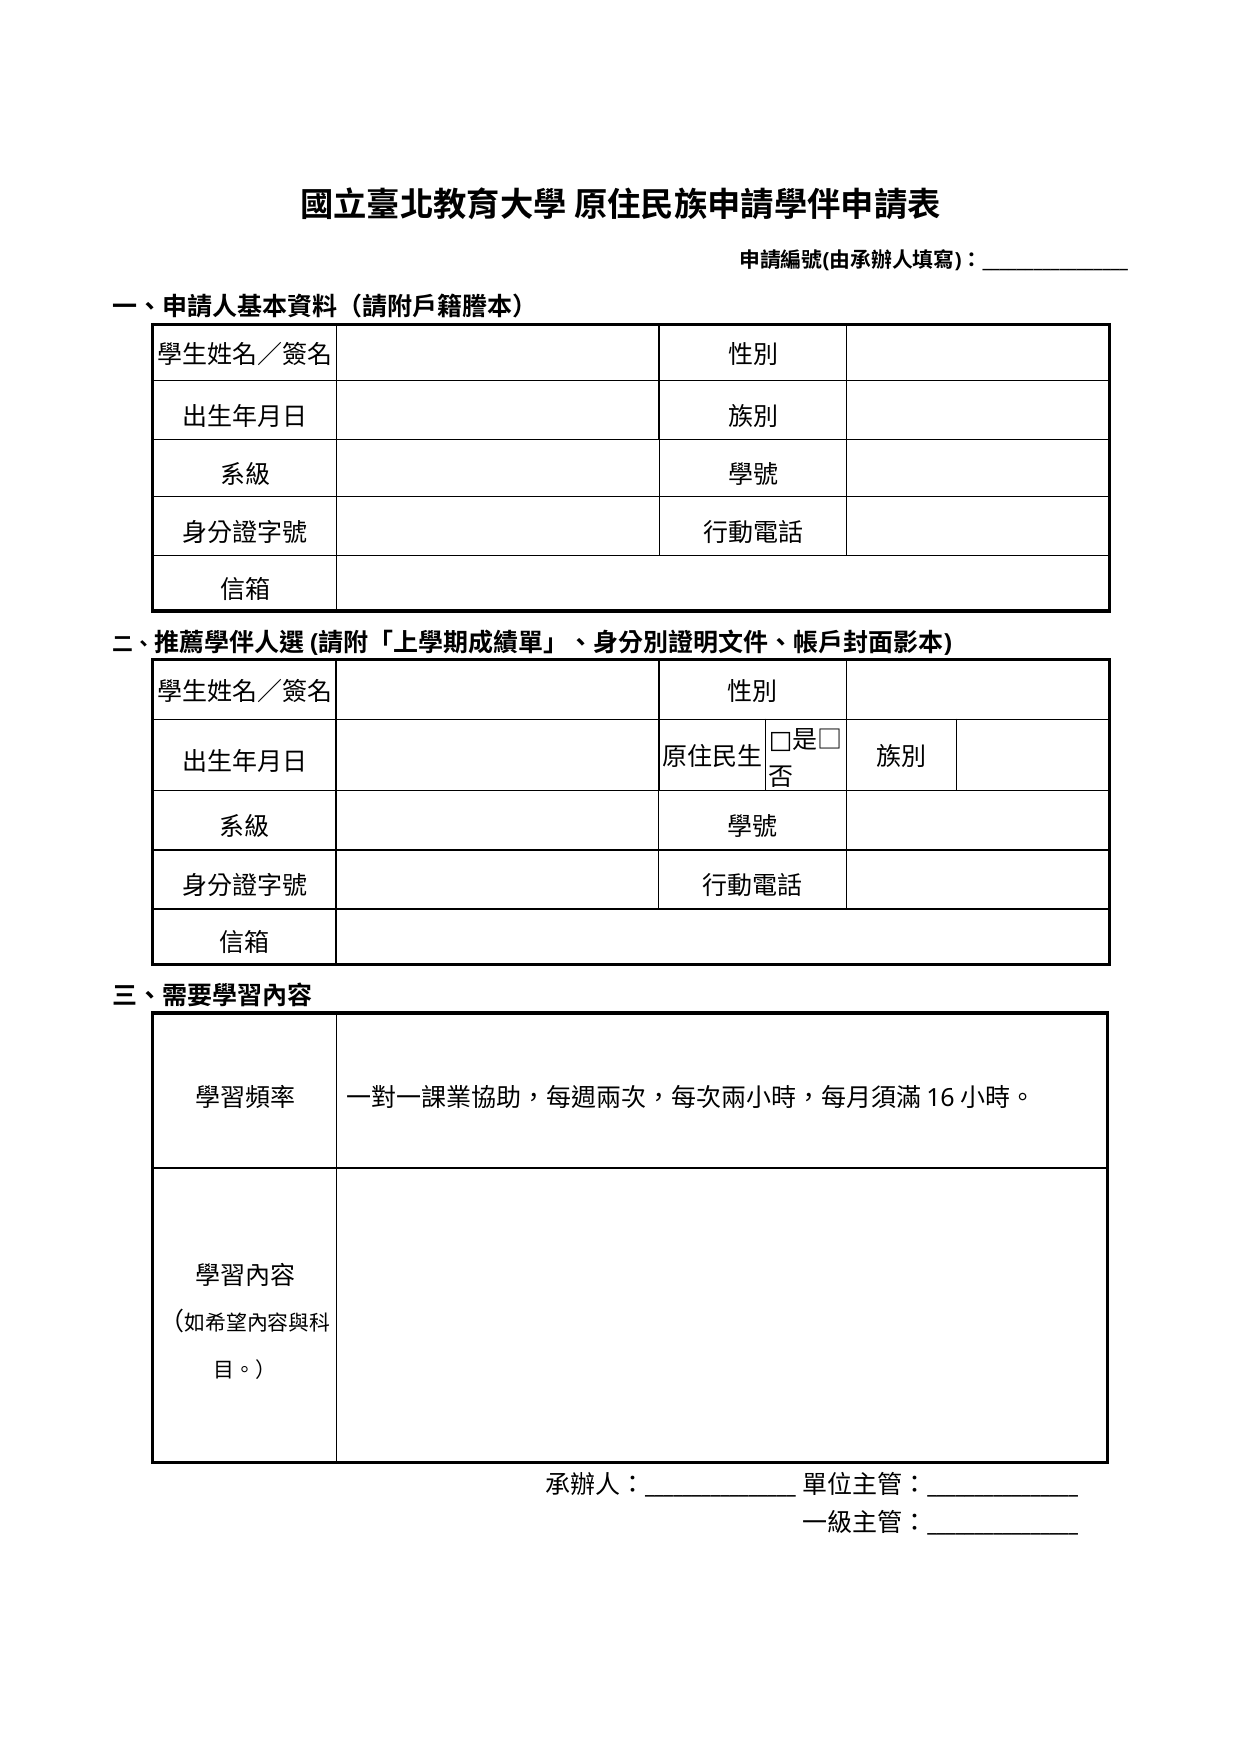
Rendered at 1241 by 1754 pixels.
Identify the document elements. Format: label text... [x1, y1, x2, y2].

table_header 學生姓名／簽名 [154, 326, 336, 380]
table_cell 學習內容 （如希望內容與科目。） [154, 1169, 336, 1461]
table_header 性別 [660, 661, 846, 718]
table_cell 身分證字號 [154, 851, 335, 908]
table_cell 學號 [660, 440, 846, 496]
table_header 一對一課業協助，每週兩次，每次兩小時，每月須滿16小時。 [337, 1015, 1106, 1167]
table_cell 行動電話 [660, 497, 846, 555]
table_cell [847, 381, 1108, 439]
table_cell [337, 440, 659, 496]
table_cell □是□否 [766, 720, 846, 790]
table_header 學習頻率 [154, 1015, 336, 1167]
table_cell [847, 440, 1108, 496]
table_header 學生姓名／簽名 [154, 661, 335, 718]
table_cell 出生年月日 [154, 720, 335, 790]
table_cell 學號 [659, 791, 846, 849]
table_cell 系級 [154, 440, 336, 496]
text 申請編號(由承辦人填寫)：_________________ [112, 239, 1128, 277]
table_header [337, 661, 658, 718]
text 承辦人：________________ 單位主管：________________ [112, 1464, 1078, 1501]
text 一級主管：________________ [112, 1501, 1078, 1539]
table_cell 族別 [847, 720, 956, 790]
table_cell [337, 791, 658, 849]
table_cell [337, 497, 659, 555]
text 三、需要學習內容 [112, 966, 1128, 1011]
table_cell [337, 910, 1108, 962]
table_cell 出生年月日 [154, 381, 336, 439]
table_cell 系級 [154, 791, 335, 849]
table_cell 原住民生 [660, 720, 765, 790]
table_cell [847, 791, 1108, 849]
text 二、推薦學伴人選 (請附「上學期成績單」、身分別證明文件、帳戶封面影本) [112, 612, 1128, 658]
text 國立臺北教育大學 原住民族申請學伴申請表 [112, 164, 1128, 239]
table_cell 族別 [660, 381, 846, 439]
table_cell [337, 720, 658, 790]
table_cell [337, 1169, 1106, 1461]
table_header 性別 [660, 326, 846, 380]
table_header [847, 326, 1108, 380]
table_cell 信箱 [154, 556, 336, 609]
table_cell [957, 720, 1108, 790]
table_cell [337, 381, 658, 439]
table_cell 信箱 [154, 910, 335, 962]
table_cell [847, 851, 1108, 908]
table_cell [337, 556, 1108, 609]
table_cell 行動電話 [659, 851, 846, 908]
table_cell 身分證字號 [154, 497, 336, 555]
text 一、申請人基本資料（請附戶籍謄本） [112, 277, 1128, 323]
table_cell [847, 497, 1108, 555]
table_header [847, 661, 1108, 718]
table_header [337, 326, 658, 380]
table_cell [337, 851, 658, 908]
